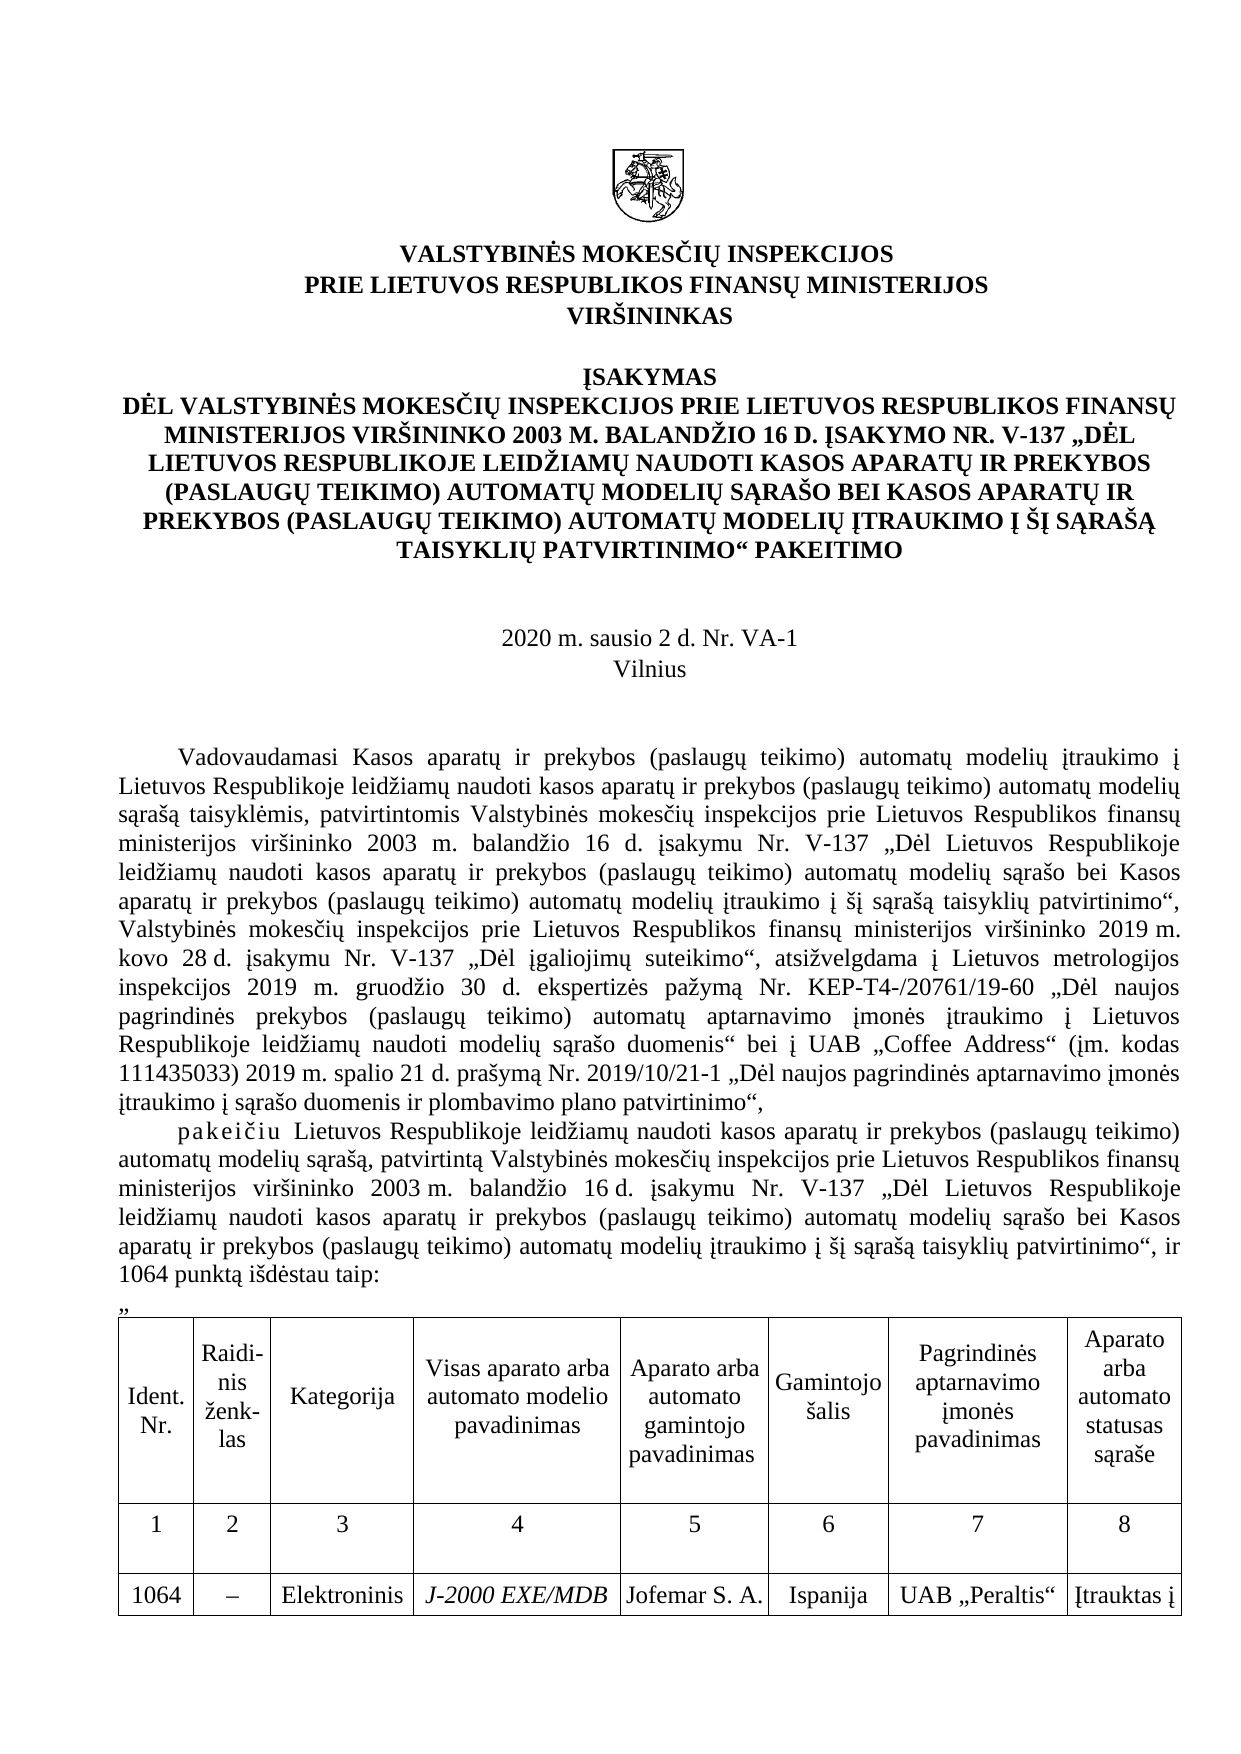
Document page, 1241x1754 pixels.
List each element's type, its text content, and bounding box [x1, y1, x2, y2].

table_header Pagrindinės aptarnavimo įmonės pavadinimas [889, 1318, 1067, 1502]
table_cell – [194, 1574, 270, 1614]
text „ [118, 1288, 1187, 1317]
table_header Aparato arba automato statusas sąraše [1068, 1318, 1181, 1502]
text VALSTYBINĖS MOKESČIŲ INSPEKCIJOS PRIE LIETUVOS RESPUBLIKOS FINANSŲ MINISTERIJOS VIRŠININKAS [118, 239, 1181, 329]
table_cell 3 [271, 1504, 413, 1573]
table_header Visas aparato arba automato modelio pavadinimas [414, 1318, 620, 1502]
table_header Aparato arba automato gamintojo pavadinimas [621, 1318, 768, 1502]
table_cell Įtrauktas į [1068, 1574, 1181, 1614]
table_cell 5 [621, 1504, 768, 1573]
table_cell 1 [119, 1504, 193, 1573]
table_header Raidi-nis ženk- las [194, 1318, 270, 1502]
table_header Ident. Nr. [119, 1318, 193, 1502]
table_cell 8 [1068, 1504, 1181, 1573]
table_cell Elektroninis [271, 1574, 413, 1614]
table_cell 7 [889, 1504, 1067, 1573]
table_header Gamintojo šalis [769, 1318, 888, 1502]
text ĮSAKYMAS [118, 362, 1181, 391]
table_cell 4 [414, 1504, 620, 1573]
text pakeičiu Lietuvos Respublikoje leidžiamų naudoti kasos aparatų ir prekybos (paslaugų teikimo) automatų modelių sąrašą, patvirtintą Valstybinės mokesčių inspekcijos prie Lietuvos Respublikos finansų ministerijos viršininko 2003 m. balandžio 16 d. įsakymu Nr. V-137 „Dėl Lietuvos Respublikoje leidžiamų naudoti kasos aparatų ir prekybos (paslaugų teikimo) automatų modelių sąrašo bei Kasos aparatų ir prekybos (paslaugų teikimo) automatų modelių įtraukimo į šį sąrašą taisyklių patvirtinimo“, ir 1064 punktą išdėstau taip: [118, 1116, 1181, 1288]
text 2020 m. sausio 2 d. Nr. VA-1 [118, 623, 1181, 652]
text Vadovaudamasi Kasos aparatų ir prekybos (paslaugų teikimo) automatų modelių įtraukimo į Lietuvos Respublikoje leidžiamų naudoti kasos aparatų ir prekybos (paslaugų teikimo) automatų modelių sąrašą taisyklėmis, patvirtintomis Valstybinės mokesčių inspekcijos prie Lietuvos Respublikos finansų ministerijos viršininko 2003 m. balandžio 16 d. įsakymu Nr. V-137 „Dėl Lietuvos Respublikoje leidžiamų naudoti kasos aparatų ir prekybos (paslaugų teikimo) automatų modelių sąrašo bei Kasos aparatų ir prekybos (paslaugų teikimo) automatų modelių įtraukimo į šį sąrašą taisyklių patvirtinimo“, Valstybinės mokesčių inspekcijos prie Lietuvos Respublikos finansų ministerijos viršininko 2019 m. kovo 28 d. įsakymu Nr. V-137 „Dėl įgaliojimų suteikimo“, atsižvelgdama į Lietuvos metrologijos inspekcijos 2019 m. gruodžio 30 d. ekspertizės pažymą Nr. KEP-T4-/20761/19-60 „Dėl naujos pagrindinės prekybos (paslaugų teikimo) automatų aptarnavimo įmonės įtraukimo į Lietuvos Respublikoje leidžiamų naudoti modelių sąrašo duomenis“ bei į UAB „Coffee Address“ (įm. kodas 111435033) 2019 m. spalio 21 d. prašymą Nr. 2019/10/21-1 „Dėl naujos pagrindinės aptarnavimo įmonės įtraukimo į sąrašo duomenis ir plombavimo plano patvirtinimo“, [118, 742, 1181, 1116]
text Vilnius [118, 654, 1181, 682]
table_cell Ispanija [769, 1574, 888, 1614]
table_cell 2 [194, 1504, 270, 1573]
table_cell J-2000 EXE/MDB [414, 1574, 620, 1614]
table_cell 1064 [119, 1574, 193, 1614]
table_cell UAB „Peraltis“ [889, 1574, 1067, 1614]
table_cell Jofemar S. A. [621, 1574, 768, 1614]
table_cell 6 [769, 1504, 888, 1573]
table_header Kategorija [271, 1318, 413, 1502]
text DĖL VALSTYBINĖS MOKESČIŲ INSPEKCIJOS PRIE LIETUVOS RESPUBLIKOS FINANSŲ MINISTERIJOS VIRŠININKO 2003 M. BALANDŽIO 16 D. ĮSAKYMO NR. V-137 „DĖL LIETUVOS RESPUBLIKOJE LEIDŽIAMŲ NAUDOTI KASOS APARATŲ IR PREKYBOS (PASLAUGŲ TEIKIMO) AUTOMATŲ MODELIŲ SĄRAŠO BEI KASOS APARATŲ IR PREKYBOS (PASLAUGŲ TEIKIMO) AUTOMATŲ MODELIŲ ĮTRAUKIMO Į ŠĮ SĄRAŠĄ TAISYKLIŲ PATVIRTINIMO“ PAKEITIMO [118, 391, 1181, 563]
